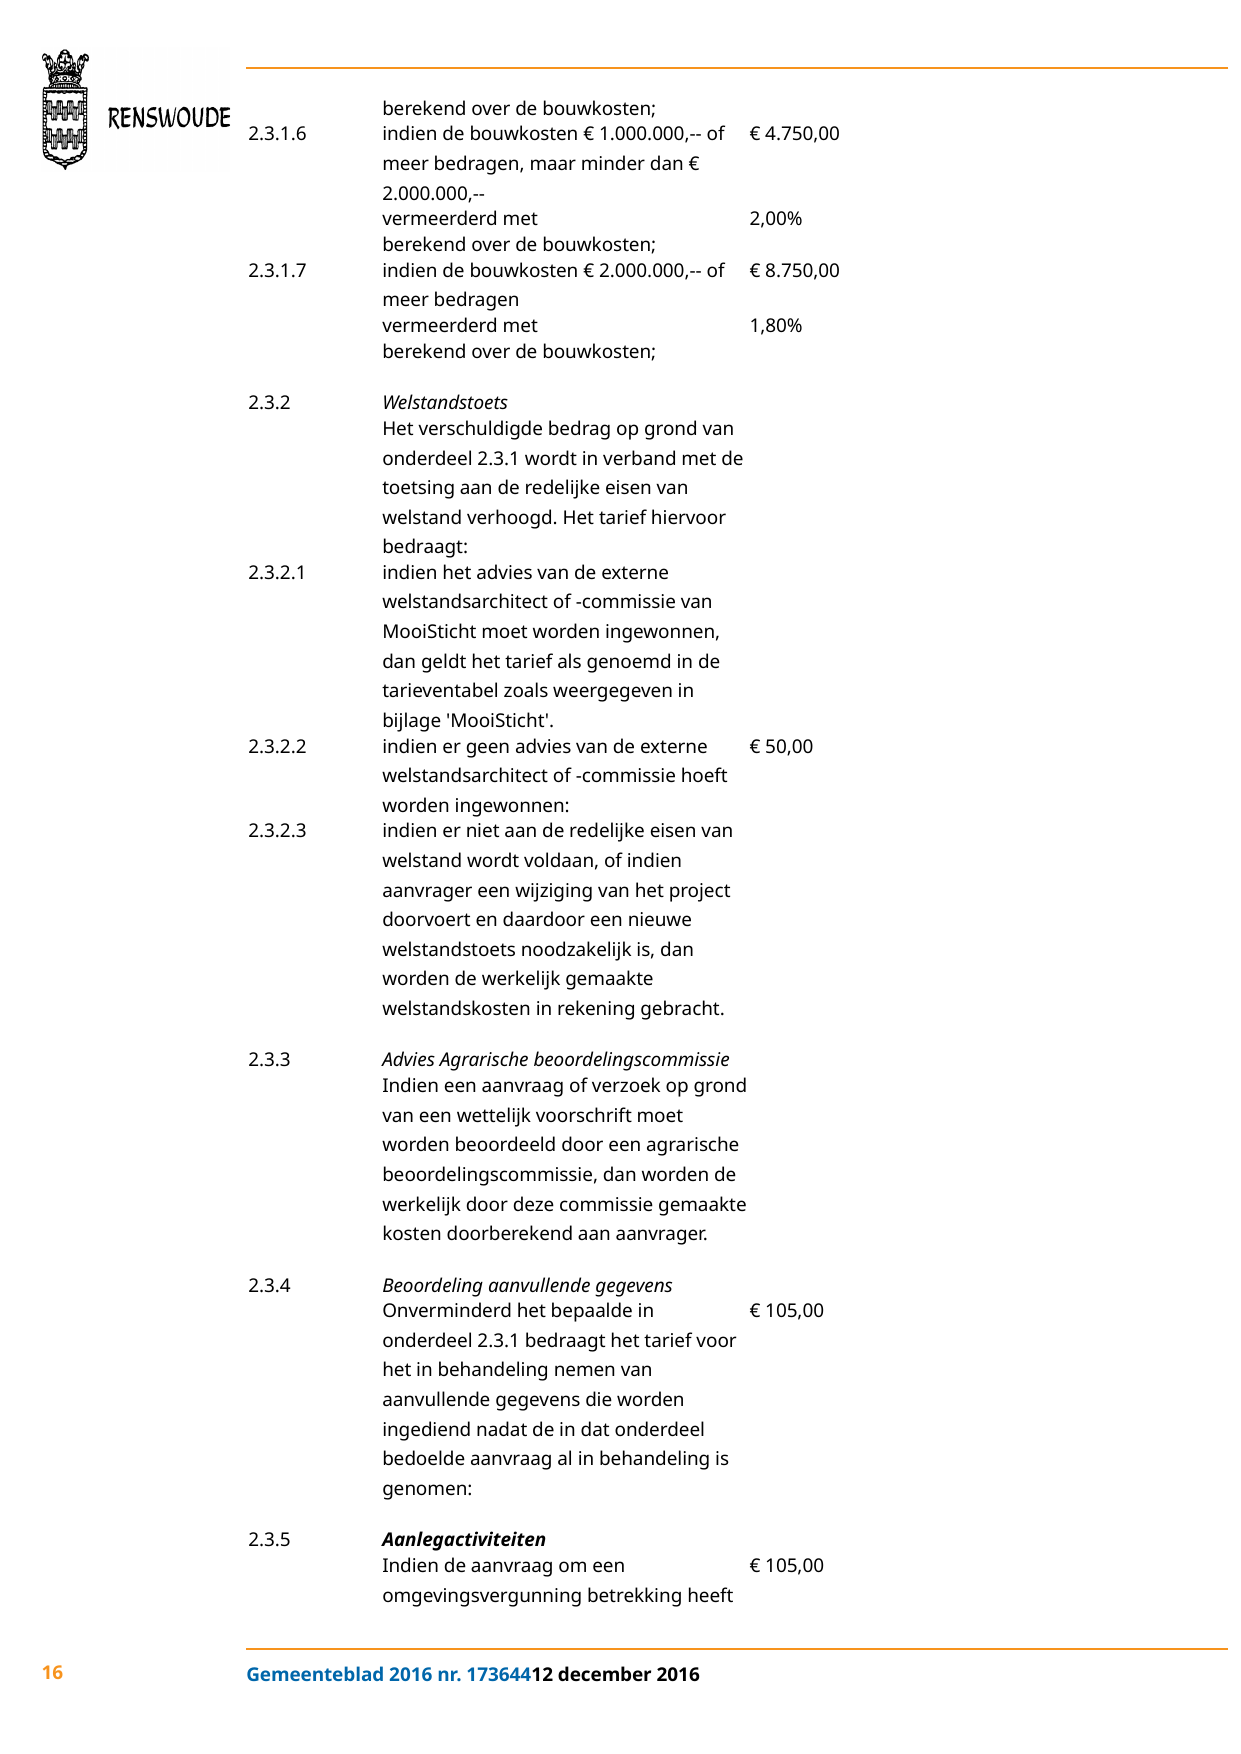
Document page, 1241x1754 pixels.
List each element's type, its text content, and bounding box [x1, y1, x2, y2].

table_cell [248, 1298, 382, 1501]
table_cell [1018, 1272, 1152, 1297]
table_cell € 8.750,00 [749, 257, 883, 312]
table_cell 2.3.1.7 [248, 257, 382, 312]
table_cell berekend over de bouwkosten; [382, 95, 749, 121]
table_cell [1018, 818, 1152, 1021]
table_cell [884, 389, 1017, 415]
table_cell [1018, 95, 1152, 121]
table_cell [884, 733, 1017, 818]
table_cell 2.3.4 [248, 1272, 382, 1297]
table_cell Beoordeling aanvullende gegevens [382, 1272, 749, 1297]
table_cell [248, 1501, 382, 1526]
table_cell [1018, 1246, 1152, 1272]
table_cell [749, 1272, 883, 1297]
table_cell [382, 364, 749, 389]
table_cell [749, 338, 883, 364]
table_cell [749, 1047, 883, 1072]
table_cell [884, 205, 1017, 231]
table_cell [1018, 389, 1152, 415]
table_cell [749, 818, 883, 1021]
table_cell [749, 389, 883, 415]
table_cell Het verschuldigde bedrag op grond van onderdeel 2.3.1 wordt in verband met de toetsing aan de redelijke eisen van welstand verhoogd. Het tarief hiervoor bedraagt: [382, 415, 749, 559]
table_cell [749, 559, 883, 733]
table_cell [749, 364, 883, 389]
table_cell [248, 95, 382, 121]
table_cell Onverminderd het bepaalde in onderdeel 2.3.1 bedraagt het tarief voor het in behandeling nemen van aanvullende gegevens die worden ingediend nadat de in dat onderdeel bedoelde aanvraag al in behandeling is genomen: [382, 1298, 749, 1501]
picture [41, 47, 231, 172]
table_cell [884, 1501, 1017, 1526]
table_cell Advies Agrarische beoordelingscommissie [382, 1047, 749, 1072]
table_cell [749, 1501, 883, 1526]
table_cell [1018, 1501, 1152, 1526]
table_cell [1018, 1298, 1152, 1501]
table_cell [1018, 205, 1152, 231]
table_cell [1018, 338, 1152, 364]
table_cell [1018, 559, 1152, 733]
table_cell [884, 95, 1017, 121]
table_cell 2.3.2.2 [248, 733, 382, 818]
table_cell vermeerderd met [382, 205, 749, 231]
table_cell [884, 1552, 1017, 1607]
table_cell 2.3.2 [248, 389, 382, 415]
table_cell 1,80% [749, 312, 883, 338]
table_cell [248, 1552, 382, 1607]
table_cell [749, 1021, 883, 1047]
table_cell [884, 818, 1017, 1021]
table_cell [1018, 1021, 1152, 1047]
table_cell [884, 1272, 1017, 1297]
table_cell [884, 364, 1017, 389]
table_cell indien de bouwkosten € 1.000.000,-- of meer bedragen, maar minder dan € 2.000.000,-- [382, 121, 749, 205]
table_cell [1018, 364, 1152, 389]
table_cell 2.3.1.6 [248, 121, 382, 205]
table_cell [749, 95, 883, 121]
table_cell indien er geen advies van de externe welstandsarchitect of -commissie hoeft worden ingewonnen: [382, 733, 749, 818]
table_cell [248, 1246, 382, 1272]
table_cell [1018, 257, 1152, 312]
table_cell [248, 338, 382, 364]
table_cell € 105,00 [749, 1552, 883, 1607]
table_cell [884, 257, 1017, 312]
table_cell [248, 364, 382, 389]
table_cell vermeerderd met [382, 312, 749, 338]
table_cell 2.3.5 [248, 1526, 382, 1552]
table_cell [884, 312, 1017, 338]
table_cell [382, 1501, 749, 1526]
table_cell 2.3.3 [248, 1047, 382, 1072]
table_cell [248, 231, 382, 257]
table_cell [248, 312, 382, 338]
table_cell [1018, 231, 1152, 257]
table_cell [884, 1047, 1017, 1072]
table_cell Welstandstoets [382, 389, 749, 415]
table_cell [1018, 415, 1152, 559]
table_cell [1018, 121, 1152, 205]
table_cell [749, 415, 883, 559]
table_cell [248, 415, 382, 559]
table_cell [248, 205, 382, 231]
table_cell berekend over de bouwkosten; [382, 338, 749, 364]
table_cell € 4.750,00 [749, 121, 883, 205]
table_cell berekend over de bouwkosten; [382, 231, 749, 257]
table_cell [248, 1073, 382, 1246]
table_cell [884, 121, 1017, 205]
table_cell € 50,00 [749, 733, 883, 818]
table_cell [1018, 1526, 1152, 1552]
table_cell [884, 231, 1017, 257]
table_cell [749, 1526, 883, 1552]
table_cell indien er niet aan de redelijke eisen van welstand wordt voldaan, of indien aanvrager een wijziging van het project doorvoert en daardoor een nieuwe welstandstoets noodzakelijk is, dan worden de werkelijk gemaakte welstandskosten in rekening gebracht. [382, 818, 749, 1021]
table_cell [749, 231, 883, 257]
table_cell indien de bouwkosten € 2.000.000,-- of meer bedragen [382, 257, 749, 312]
table_cell 2.3.2.3 [248, 818, 382, 1021]
table_cell [749, 1246, 883, 1272]
table_cell [884, 338, 1017, 364]
table_cell [884, 1073, 1017, 1246]
table_cell Aanlegactiviteiten [382, 1526, 749, 1552]
table_cell [1018, 1552, 1152, 1607]
table_cell indien het advies van de externe welstandsarchitect of -commissie van MooiSticht moet worden ingewonnen, dan geldt het tarief als genoemd in de tarieventabel zoals weergegeven in bijlage 'MooiSticht'. [382, 559, 749, 733]
table_cell [884, 1246, 1017, 1272]
table_cell [382, 1021, 749, 1047]
table_cell [1018, 733, 1152, 818]
table_cell [884, 1021, 1017, 1047]
table_cell 2,00% [749, 205, 883, 231]
table_cell [884, 1298, 1017, 1501]
table_cell 2.3.2.1 [248, 559, 382, 733]
table_cell € 105,00 [749, 1298, 883, 1501]
table_cell [749, 1073, 883, 1246]
table_cell [1018, 1047, 1152, 1072]
table_cell [884, 559, 1017, 733]
table_cell [248, 1021, 382, 1047]
table_cell [884, 1526, 1017, 1552]
table_cell Indien een aanvraag of verzoek op grond van een wettelijk voorschrift moet worden beoordeeld door een agrarische beoordelingscommissie, dan worden de werkelijk door deze commissie gemaakte kosten doorberekend aan aanvrager. [382, 1073, 749, 1246]
table_cell [1018, 1073, 1152, 1246]
table_cell Indien de aanvraag om een omgevingsvergunning betrekking heeft [382, 1552, 749, 1607]
table_cell [382, 1246, 749, 1272]
table_cell [884, 415, 1017, 559]
table_cell [1018, 312, 1152, 338]
